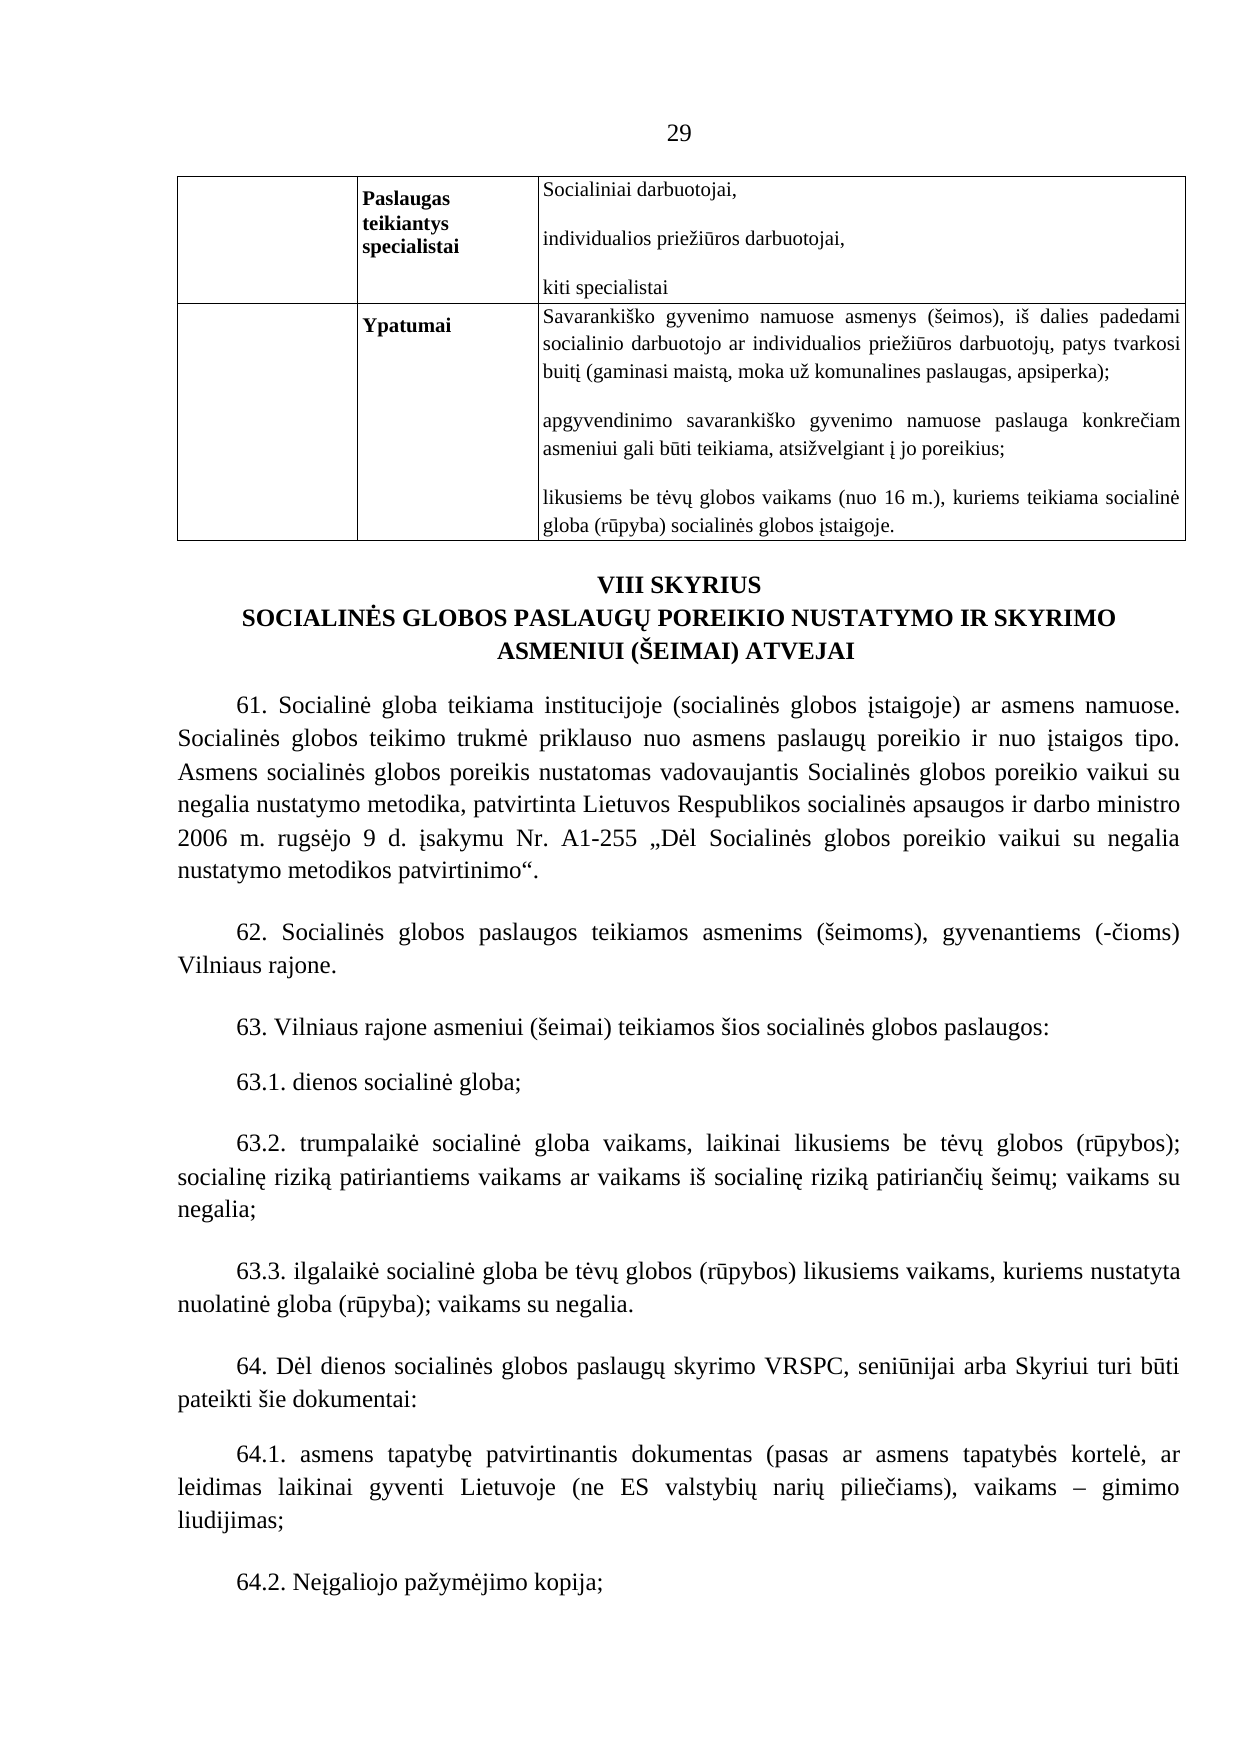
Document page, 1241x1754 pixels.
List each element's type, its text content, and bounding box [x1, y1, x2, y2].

text SOCIALINĖS GLOBOS PASLAUGŲ POREIKIO NUSTATYMO IR SKYRIMO ASMENIUI (ŠEIMAI) ATVEJAI [177, 603, 1181, 665]
text VIII SKYRIUS [177, 570, 1181, 599]
text 63.1. dienos socialinė globa; [177, 1067, 1181, 1096]
text 64.1. asmens tapatybę patvirtinantis dokumentas (pasas ar asmens tapatybės kortelė, ar leidimas laikinai gyventi Lietuvoje (ne ES valstybių narių piliečiams), vaikams – gimimo liudijimas; [177, 1439, 1181, 1533]
text 63.3. ilgalaikė socialinė globa be tėvų globos (rūpybos) likusiems vaikams, kuriems nustatyta nuolatinė globa (rūpyba); vaikams su negalia. [177, 1256, 1181, 1318]
text 63. Vilniaus rajone asmeniui (šeimai) teikiamos šios socialinės globos paslaugos: [177, 1012, 1181, 1041]
table_cell Socialiniai darbuotojai, individualios priežiūros darbuotojai, kiti specialistai [539, 177, 1185, 303]
text 64.2. Neįgaliojo pažymėjimo kopija; [177, 1567, 1181, 1595]
table_cell [178, 304, 357, 540]
table_cell Paslaugas teikiantys specialistai [358, 177, 538, 303]
text 63.2. trumpalaikė socialinė globa vaikams, laikinai likusiems be tėvų globos (rūpybos); socialinę riziką patiriantiems vaikams ar vaikams iš socialinę riziką patiriančių šeimų; vaikams su negalia; [177, 1128, 1181, 1223]
table_cell Ypatumai [358, 304, 538, 540]
text 62. Socialinės globos paslaugos teikiamos asmenims (šeimoms), gyvenantiems (-čioms) Vilniaus rajone. [177, 917, 1181, 979]
text 64. Dėl dienos socialinės globos paslaugų skyrimo VRSPC, seniūnijai arba Skyriui turi būti pateikti šie dokumentai: [177, 1351, 1181, 1413]
text 61. Socialinė globa teikiama institucijoje (socialinės globos įstaigoje) ar asmens namuose. Socialinės globos teikimo trukmė priklauso nuo asmens paslaugų poreikio ir nuo įstaigos tipo. Asmens socialinės globos poreikis nustatomas vadovaujantis Socialinės globos poreikio vaikui su negalia nustatymo metodika, patvirtinta Lietuvos Respublikos socialinės apsaugos ir darbo ministro 2006 m. rugsėjo 9 d. įsakymu Nr. A1-255 „Dėl Socialinės globos poreikio vaikui su negalia nustatymo metodikos patvirtinimo“. [177, 691, 1181, 884]
table_cell [178, 177, 357, 303]
table_cell Savarankiško gyvenimo namuose asmenys (šeimos), iš dalies padedami socialinio darbuotojo ar individualios priežiūros darbuotojų, patys tvarkosi buitį (gaminasi maistą, moka už komunalines paslaugas, apsiperka); apgyvendinimo savarankiško gyvenimo namuose paslauga konkrečiam asmeniui gali būti teikiama, atsižvelgiant į jo poreikius; likusiems be tėvų globos vaikams (nuo 16 m.), kuriems teikiama socialinė globa (rūpyba) socialinės globos įstaigoje. [539, 304, 1185, 540]
